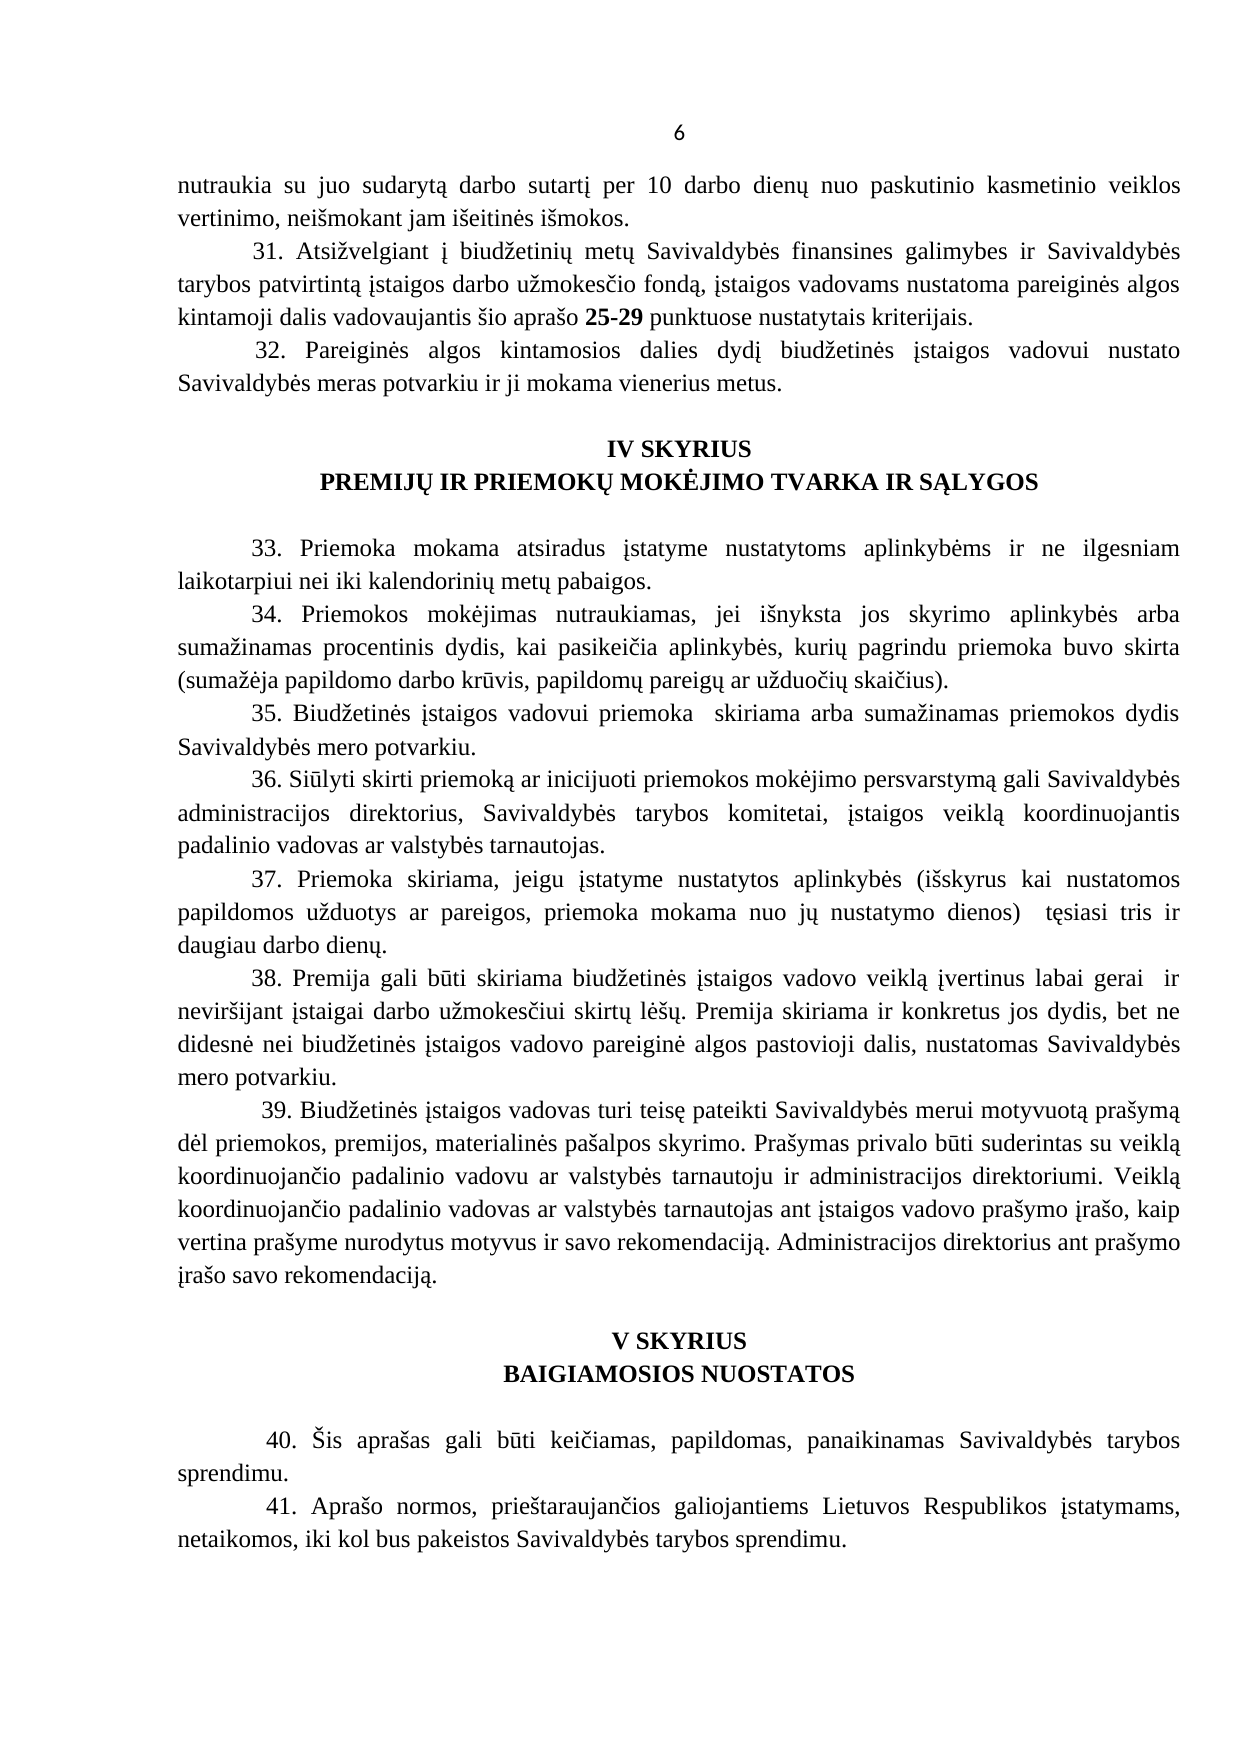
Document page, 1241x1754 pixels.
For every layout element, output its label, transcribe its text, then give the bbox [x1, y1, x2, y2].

text BAIGIAMOSIOS NUOSTATOS [177, 1359, 1181, 1388]
text nutraukia su juo sudarytą darbo sutartį per 10 darbo dienų nuo paskutinio kasmetinio veiklos vertinimo, neišmokant jam išeitinės išmokos. [177, 170, 1181, 232]
text 31. Atsižvelgiant į biudžetinių metų Savivaldybės finansines galimybes ir Savivaldybės tarybos patvirtintą įstaigos darbo užmokesčio fondą, įstaigos vadovams nustatoma pareiginės algos kintamoji dalis vadovaujantis šio aprašo 25-29 punktuose nustatytais kriterijais. [177, 236, 1181, 331]
text 36. Siūlyti skirti priemoką ar inicijuoti priemokos mokėjimo persvarstymą gali Savivaldybės administracijos direktorius, Savivaldybės tarybos komitetai, įstaigos veiklą koordinuojantis padalinio vadovas ar valstybės tarnautojas. [177, 764, 1181, 859]
text 37. Priemoka skiriama, jeigu įstatyme nustatytos aplinkybės (išskyrus kai nustatomos papildomos užduotys ar pareigos, priemoka mokama nuo jų nustatymo dienos) tęsiasi tris ir daugiau darbo dienų. [177, 864, 1181, 958]
text 41. Aprašo normos, prieštaraujančios galiojantiems Lietuvos Respublikos įstatymams, netaikomos, iki kol bus pakeistos Savivaldybės tarybos sprendimu. [177, 1491, 1181, 1553]
text 38. Premija gali būti skiriama biudžetinės įstaigos vadovo veiklą įvertinus labai gerai ir neviršijant įstaigai darbo užmokesčiui skirtų lėšų. Premija skiriama ir konkretus jos dydis, bet ne didesnė nei biudžetinės įstaigos vadovo pareiginė algos pastovioji dalis, nustatomas Savivaldybės mero potvarkiu. [177, 963, 1181, 1091]
text IV SKYRIUS [177, 434, 1181, 463]
text 33. Priemoka mokama atsiradus įstatyme nustatytoms aplinkybėms ir ne ilgesniam laikotarpiui nei iki kalendorinių metų pabaigos. [177, 533, 1181, 595]
text 40. Šis aprašas gali būti keičiamas, papildomas, panaikinamas Savivaldybės tarybos sprendimu. [177, 1425, 1181, 1487]
text 34. Priemokos mokėjimas nutraukiamas, jei išnyksta jos skyrimo aplinkybės arba sumažinamas procentinis dydis, kai pasikeičia aplinkybės, kurių pagrindu priemoka buvo skirta (sumažėja papildomo darbo krūvis, papildomų pareigų ar užduočių skaičius). [177, 599, 1181, 694]
text V SKYRIUS [177, 1326, 1181, 1355]
text 35. Biudžetinės įstaigos vadovui priemoka skiriama arba sumažinamas priemokos dydis Savivaldybės mero potvarkiu. [177, 698, 1181, 760]
text 39. Biudžetinės įstaigos vadovas turi teisę pateikti Savivaldybės merui motyvuotą prašymą dėl priemokos, premijos, materialinės pašalpos skyrimo. Prašymas privalo būti suderintas su veiklą koordinuojančio padalinio vadovu ar valstybės tarnautoju ir administracijos direktoriumi. Veiklą koordinuojančio padalinio vadovas ar valstybės tarnautojas ant įstaigos vadovo prašymo įrašo, kaip vertina prašyme nurodytus motyvus ir savo rekomendaciją. Administracijos direktorius ant prašymo įrašo savo rekomendaciją. [177, 1095, 1181, 1289]
text 32. Pareiginės algos kintamosios dalies dydį biudžetinės įstaigos vadovui nustato Savivaldybės meras potvarkiu ir ji mokama vienerius metus. [177, 335, 1181, 397]
text PREMIJŲ IR PRIEMOKŲ MOKĖJIMO TVARKA IR SĄLYGOS [177, 467, 1181, 496]
